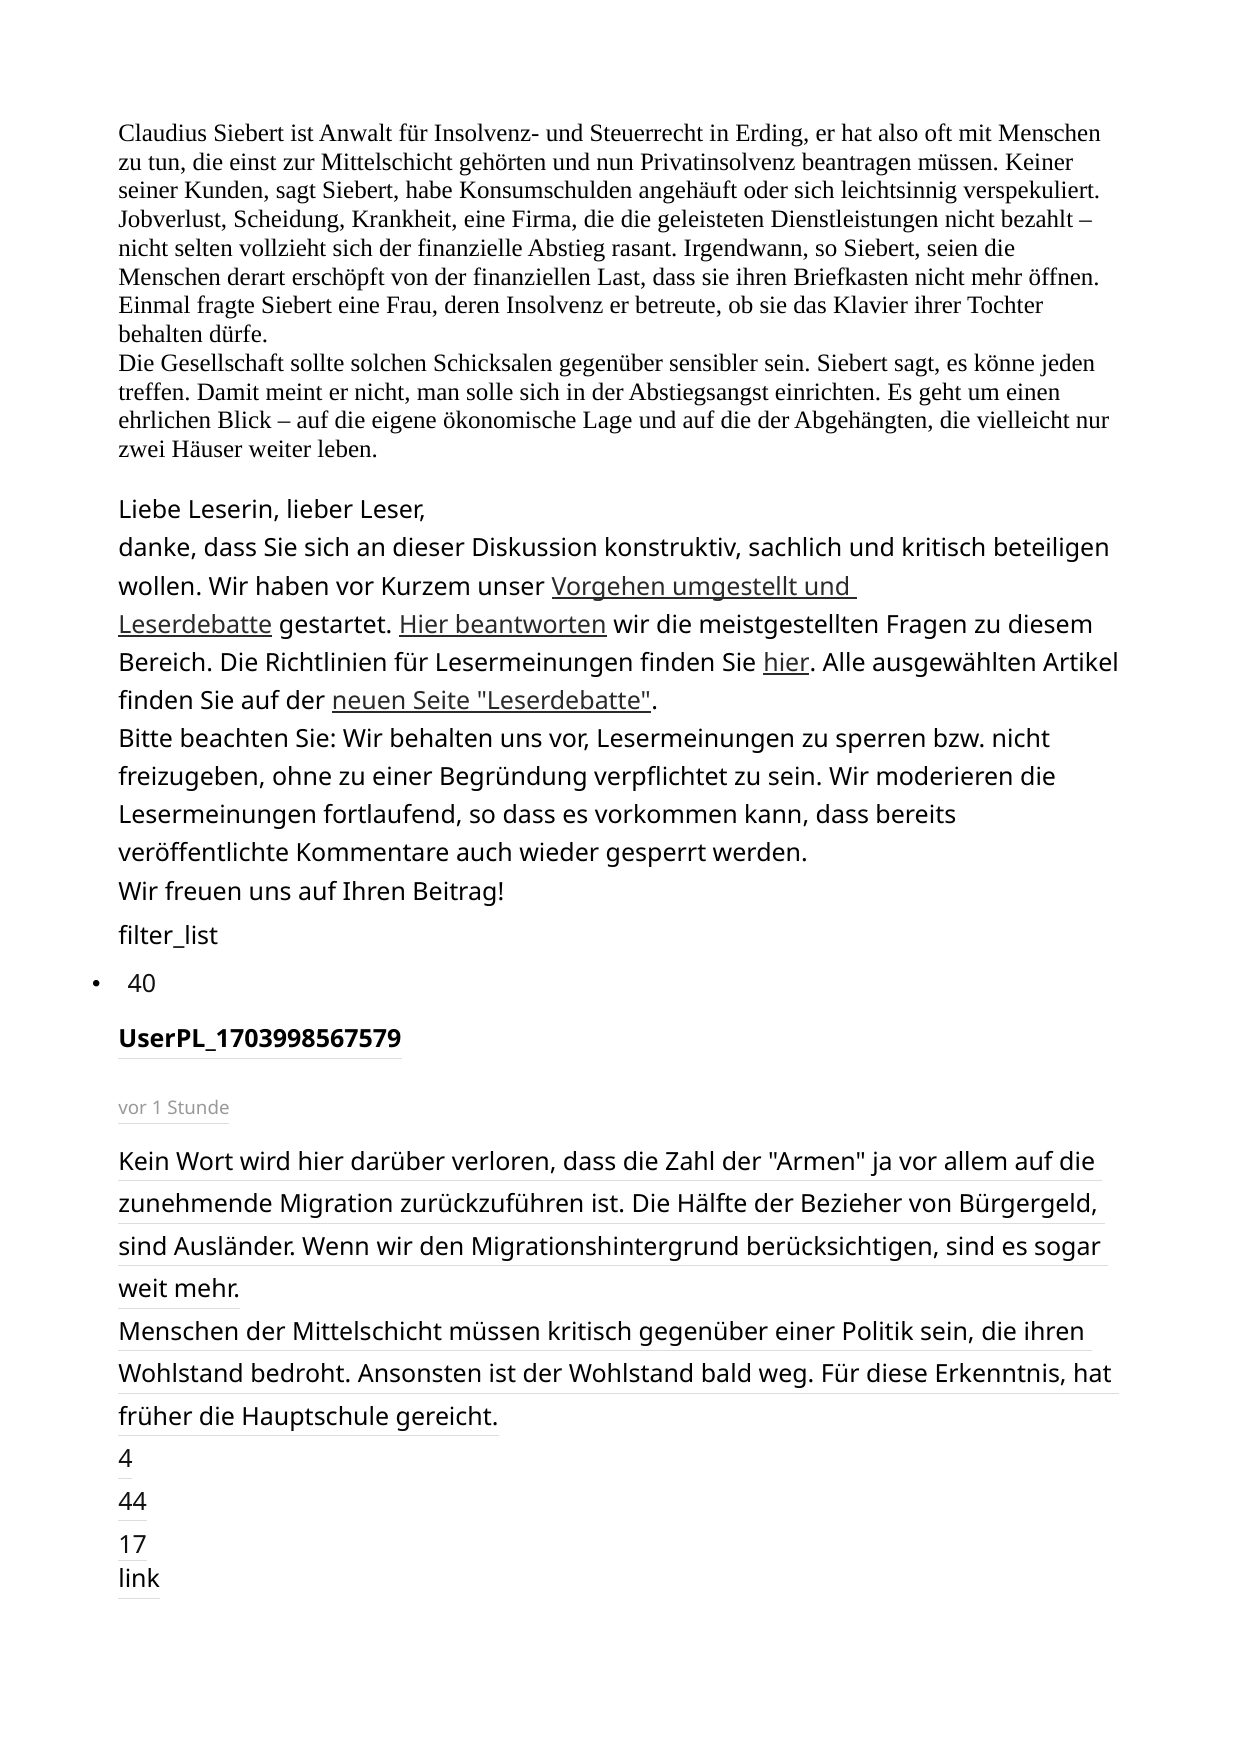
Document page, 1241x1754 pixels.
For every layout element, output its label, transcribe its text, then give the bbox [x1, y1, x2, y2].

text Wir freuen uns auf Ihren Beitrag! [118, 873, 1122, 907]
text Claudius Siebert ist Anwalt für Insolvenz- und Steuerrecht in Erding, er hat also oft mit Menschen zu tun, die einst zur Mittelschicht gehörten und nun Privatinsolvenz beantragen müssen. Keiner seiner Kunden, sagt Siebert, habe Konsumschulden angehäuft oder sich leichtsinnig verspekuliert. Jobverlust, Scheidung, Krankheit, eine Firma, die die geleisteten Dienstleistungen nicht bezahlt – nicht selten vollzieht sich der finanzielle Abstieg rasant. Irgendwann, so Siebert, seien die Menschen derart erschöpft von der finanziellen Last, dass sie ihren Briefkasten nicht mehr öffnen. Einmal fragte Siebert eine Frau, deren Insolvenz er betreute, ob sie das Klavier ihrer Tochter behalten dürfe. [118, 118, 1122, 348]
text Liebe Leserin, lieber Leser, [118, 492, 1122, 526]
text 17 [118, 1526, 1122, 1561]
text Kein Wort wird hier darüber verloren, dass die Zahl der "Armen" ja vor allem auf die zunehmende Migration zurückzuführen ist. Die Hälfte der Bezieher von Bürgergeld, sind Ausländer. Wenn wir den Migrationshintergrund berücksichtigen, sind es sogar weit mehr. Menschen der Mittelschicht müssen kritisch gegenüber einer Politik sein, die ihren Wohlstand bedroht. Ansonsten ist der Wohlstand bald weg. Für diese Erkenntnis, hat früher die Hauptschule gereicht. [118, 1143, 1122, 1436]
text danke, dass Sie sich an dieser Diskussion konstruktiv, sachlich und kritisch beteiligen wollen. Wir haben vor Kurzem unser Vorgehen umgestellt und Leserdebatte gestartet. Hier beantworten wir die meistgestellten Fragen zu diesem Bereich. Die Richtlinien für Lesermeinungen finden Sie hier. Alle ausgewählten Artikel finden Sie auf der neuen Seite "Leserdebatte". [118, 530, 1122, 717]
text Die Gesellschaft sollte solchen Schicksalen gegenüber sensibler sein. Siebert sagt, es könne jeden treffen. Damit meint er nicht, man solle sich in der Abstiegsangst einrichten. Es geht um einen ehrlichen Blick – auf die eigene ökonomische Lage und auf die der Abgehängten, die vielleicht nur zwei Häuser weiter leben. [118, 348, 1122, 463]
text 4 [118, 1441, 1122, 1479]
text link [118, 1561, 1122, 1599]
text UserPL_1703998567579 [118, 1021, 1122, 1059]
text 44 [118, 1483, 1122, 1521]
text filter_list [118, 917, 1122, 952]
list 40 [121, 966, 1122, 1000]
text vor 1 Stunde [118, 1095, 1117, 1124]
text Bitte beachten Sie: Wir behalten uns vor, Lesermeinungen zu sperren bzw. nicht freizugeben, ohne zu einer Begründung verpflichtet zu sein. Wir moderieren die Lesermeinungen fortlaufend, so dass es vorkommen kann, dass bereits veröffentlichte Kommentare auch wieder gesperrt werden. [118, 721, 1122, 869]
